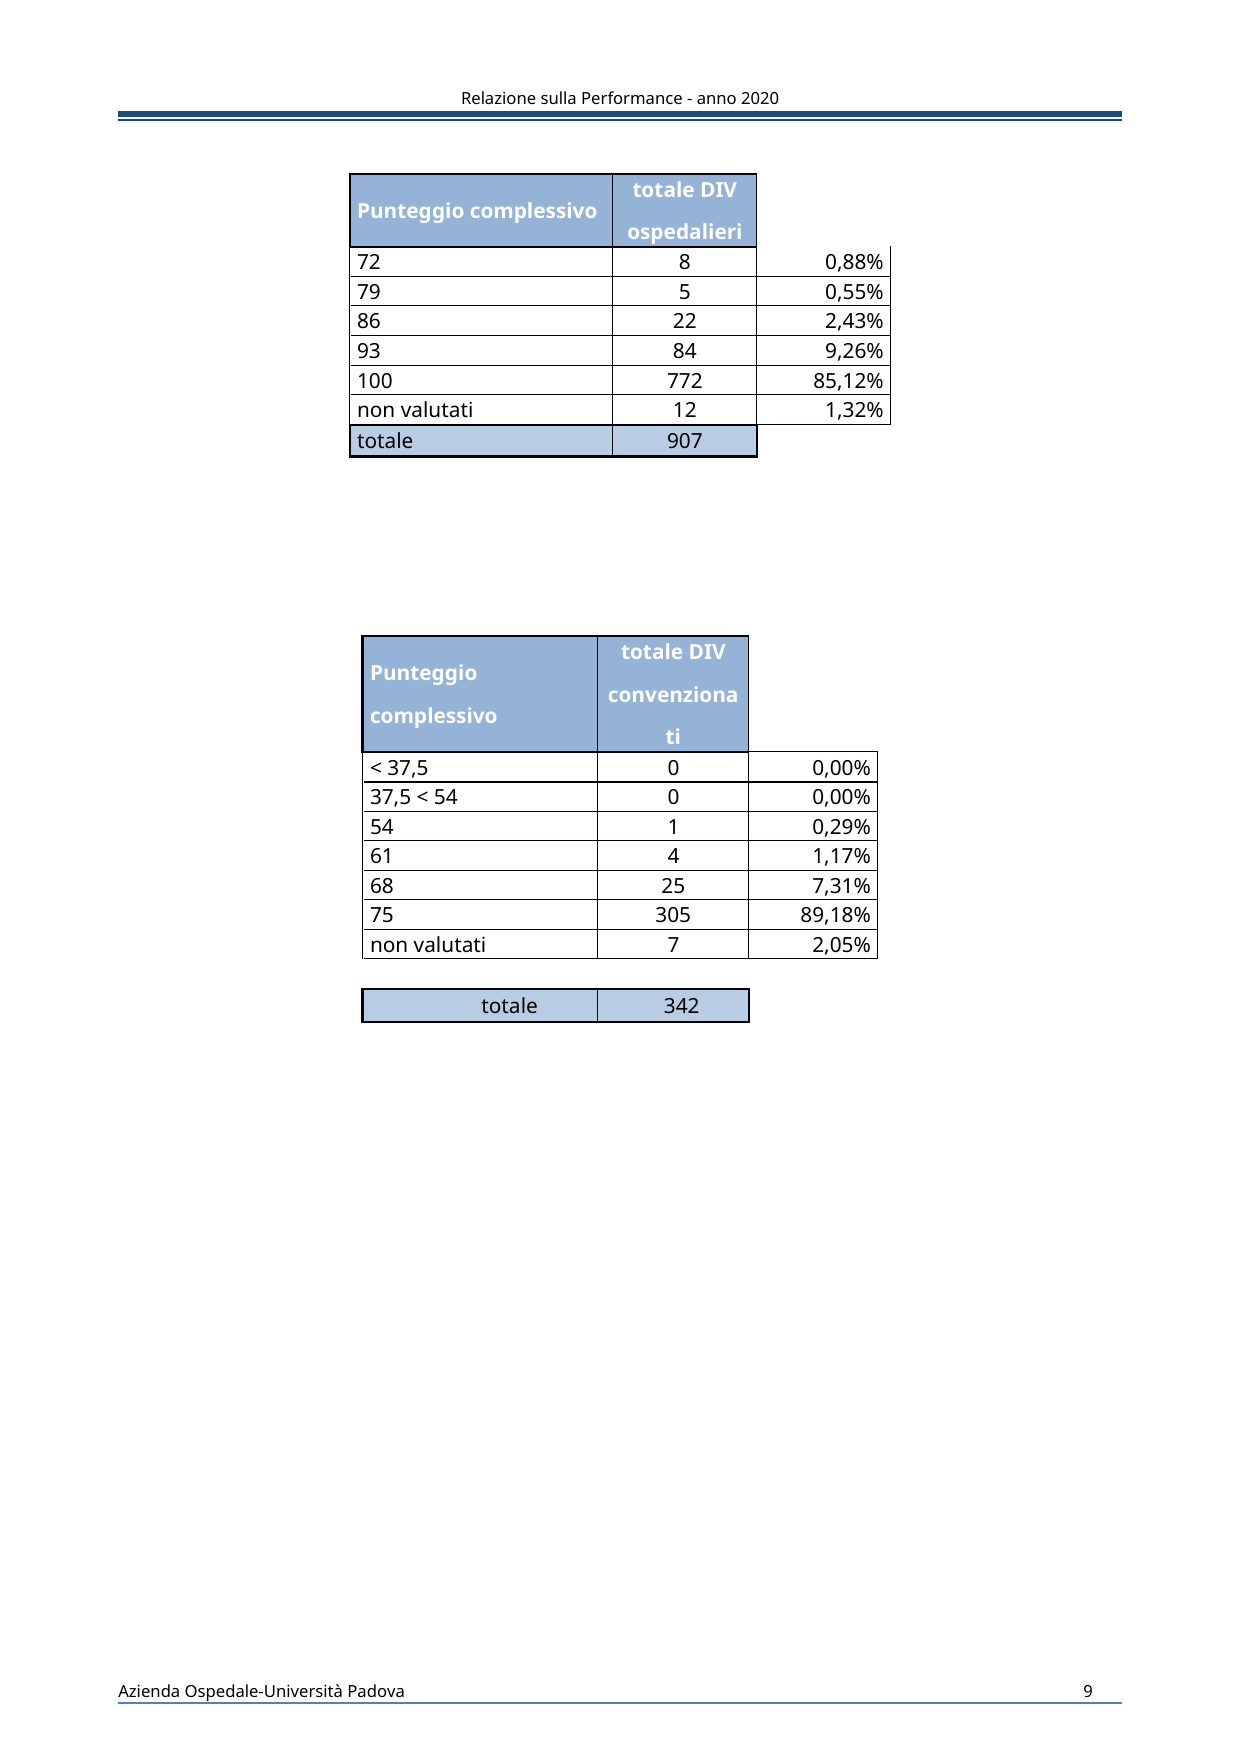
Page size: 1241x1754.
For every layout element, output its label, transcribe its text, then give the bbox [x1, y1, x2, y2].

table_cell 0,88% [757, 246, 890, 276]
table_cell 0,00% [749, 783, 877, 811]
table_cell 772 [613, 366, 756, 394]
table_cell 7 [598, 930, 748, 958]
table_cell 79 [350, 276, 612, 305]
table_cell 86 [350, 305, 612, 335]
table_header Punteggio complessivo [364, 637, 597, 751]
table_cell 0,00% [749, 752, 877, 781]
table_cell 0,29% [749, 812, 877, 840]
table_cell 1,32% [757, 395, 890, 424]
table_cell 89,18% [749, 900, 877, 929]
table_cell 61 [363, 840, 597, 870]
table_cell 342 [598, 990, 748, 1021]
table_cell 2,43% [757, 306, 890, 335]
table_cell 1,17% [749, 841, 877, 870]
table_cell 907 [613, 426, 756, 455]
table_cell 4 [598, 841, 748, 870]
table_cell 72 [350, 248, 612, 276]
table_cell [363, 958, 597, 988]
table_cell non valutati [350, 394, 612, 424]
table_header totale DIV ospedalieri [613, 175, 756, 246]
table_cell 0,55% [757, 277, 890, 305]
table_cell 5 [613, 277, 756, 305]
table_header totale DIV convenzionati [598, 637, 748, 751]
table_cell [597, 959, 749, 988]
table_cell 75 [363, 899, 597, 929]
table_cell 84 [613, 336, 756, 365]
table_cell totale [351, 426, 612, 455]
table_cell [750, 988, 878, 1021]
table_cell 85,12% [757, 366, 890, 394]
table_cell 12 [613, 395, 756, 424]
table_cell 22 [613, 306, 756, 335]
table_cell [758, 425, 891, 455]
table_cell [749, 959, 878, 988]
table_header [757, 173, 891, 246]
table_cell totale [364, 990, 597, 1021]
table_cell 100 [350, 365, 612, 394]
table_cell 0 [598, 783, 748, 811]
table_cell 25 [598, 871, 748, 899]
table_cell 54 [363, 811, 597, 840]
table_header [749, 635, 878, 751]
table_cell 2,05% [749, 930, 877, 958]
table_cell < 37,5 [363, 753, 597, 781]
table_header Punteggio complessivo [351, 175, 612, 246]
table_cell 7,31% [749, 871, 877, 899]
table_cell 68 [363, 870, 597, 899]
table_cell 0 [598, 753, 748, 781]
table_cell 9,26% [757, 336, 890, 365]
table_cell 1 [598, 812, 748, 840]
table_cell 37,5 < 54 [363, 781, 597, 811]
table_cell 93 [350, 335, 612, 365]
table_cell 8 [613, 248, 756, 276]
table_cell 305 [598, 900, 748, 929]
table_cell non valutati [363, 929, 597, 958]
